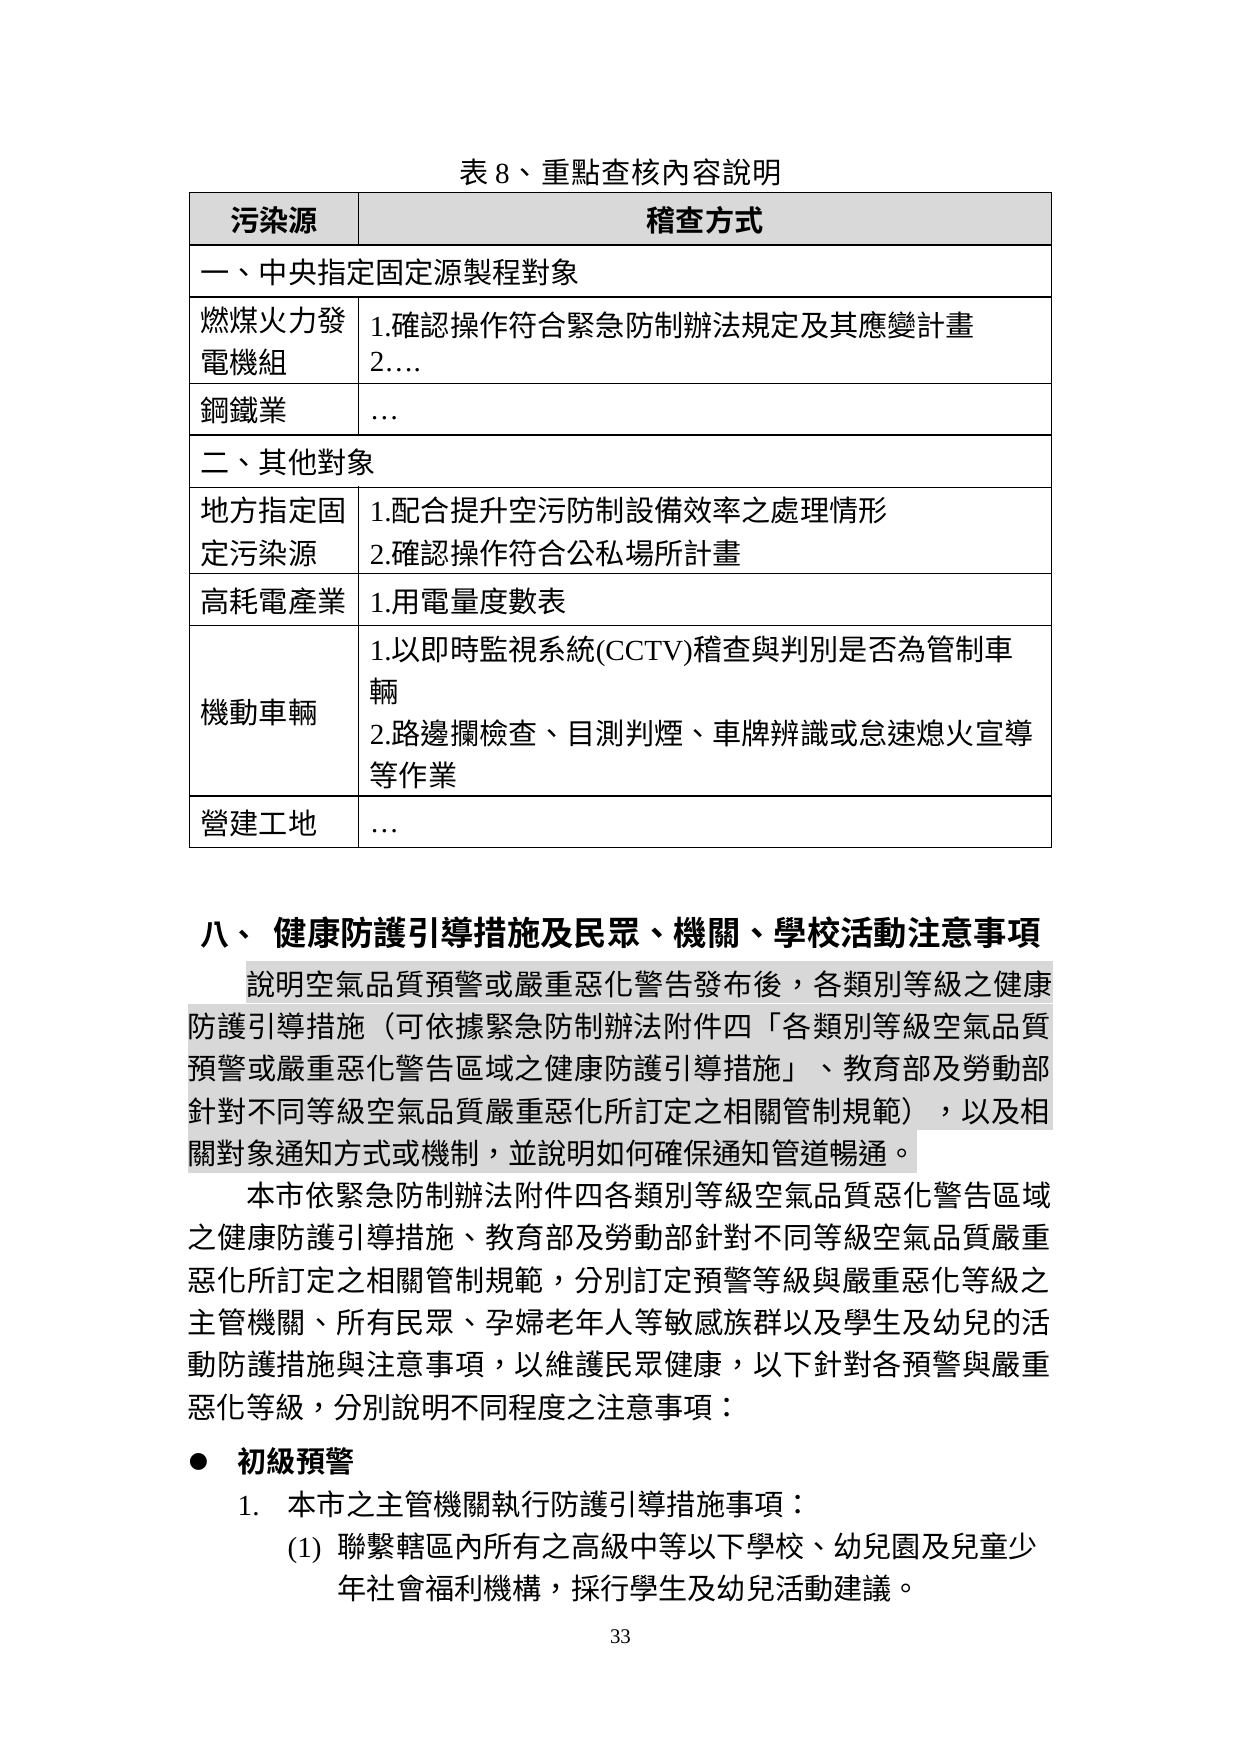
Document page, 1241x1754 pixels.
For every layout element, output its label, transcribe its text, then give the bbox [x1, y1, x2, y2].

table_cell 1.確認操作符合緊急防制辦法規定及其應變計畫 2…. [359, 298, 1051, 382]
table_cell … [359, 797, 1051, 847]
table_cell 一、中央指定固定源製程對象 [190, 246, 1051, 296]
text 本市依緊急防制辦法附件四各類別等級空氣品質惡化警告區域之健康防護引導措施、教育部及勞動部針對不同等級空氣品質嚴重惡化所訂定之相關管制規範，分別訂定預警等級與嚴重惡化等級之主管機關、所有民眾、孕婦老年人等敏感族群以及學生及幼兒的活動防護措施與注意事項，以維護民眾健康，以下針對各預警與嚴重惡化等級，分別說明不同程度之注意事項： [187, 1173, 1053, 1426]
table_cell 二、其他對象 [190, 436, 1051, 486]
table_cell 高耗電產業 [190, 574, 358, 624]
table_cell 地方指定固定污染源 [190, 488, 358, 572]
text 說明空氣品質預警或嚴重惡化警告發布後，各類別等級之健康防護引導措施（可依據緊急防制辦法附件四「各類別等級空氣品質預警或嚴重惡化警告區域之健康防護引導措施」、教育部及勞動部針對不同等級空氣品質嚴重惡化所訂定之相關管制規範），以及相關對象通知方式或機制，並說明如何確保通知管道暢通。 [187, 961, 1053, 1173]
table_cell 燃煤火力發電機組 [190, 298, 358, 382]
table_cell … [359, 384, 1051, 434]
subtitle 健康防護引導措施及民眾、機關、學校活動注意事項 [187, 907, 1053, 955]
table_header 污染源 [190, 193, 358, 244]
list 聯繫轄區內所有之高級中等以下學校、幼兒園及兒童少年社會福利機構，採行學生及幼兒活動建議。 [287, 1523, 1053, 1608]
text 表8、重點查核內容說明 [187, 150, 1053, 192]
list 本市之主管機關執行防護引導措施事項： [237, 1481, 1053, 1523]
table_cell 1.以即時監視系統(CCTV)稽查與判別是否為管制車輛 2.路邊攔檢查、目測判煙、車牌辨識或怠速熄火宣導等作業 [359, 626, 1051, 795]
table_cell 1.配合提升空污防制設備效率之處理情形 2.確認操作符合公私場所計畫 [359, 488, 1051, 572]
table_cell 鋼鐵業 [190, 384, 358, 434]
table_cell 機動車輛 [190, 626, 358, 795]
list 初級預警 [187, 1439, 1053, 1481]
table_cell 營建工地 [190, 797, 358, 847]
table_header 稽查方式 [359, 193, 1051, 244]
table_cell 1.用電量度數表 [359, 574, 1051, 624]
